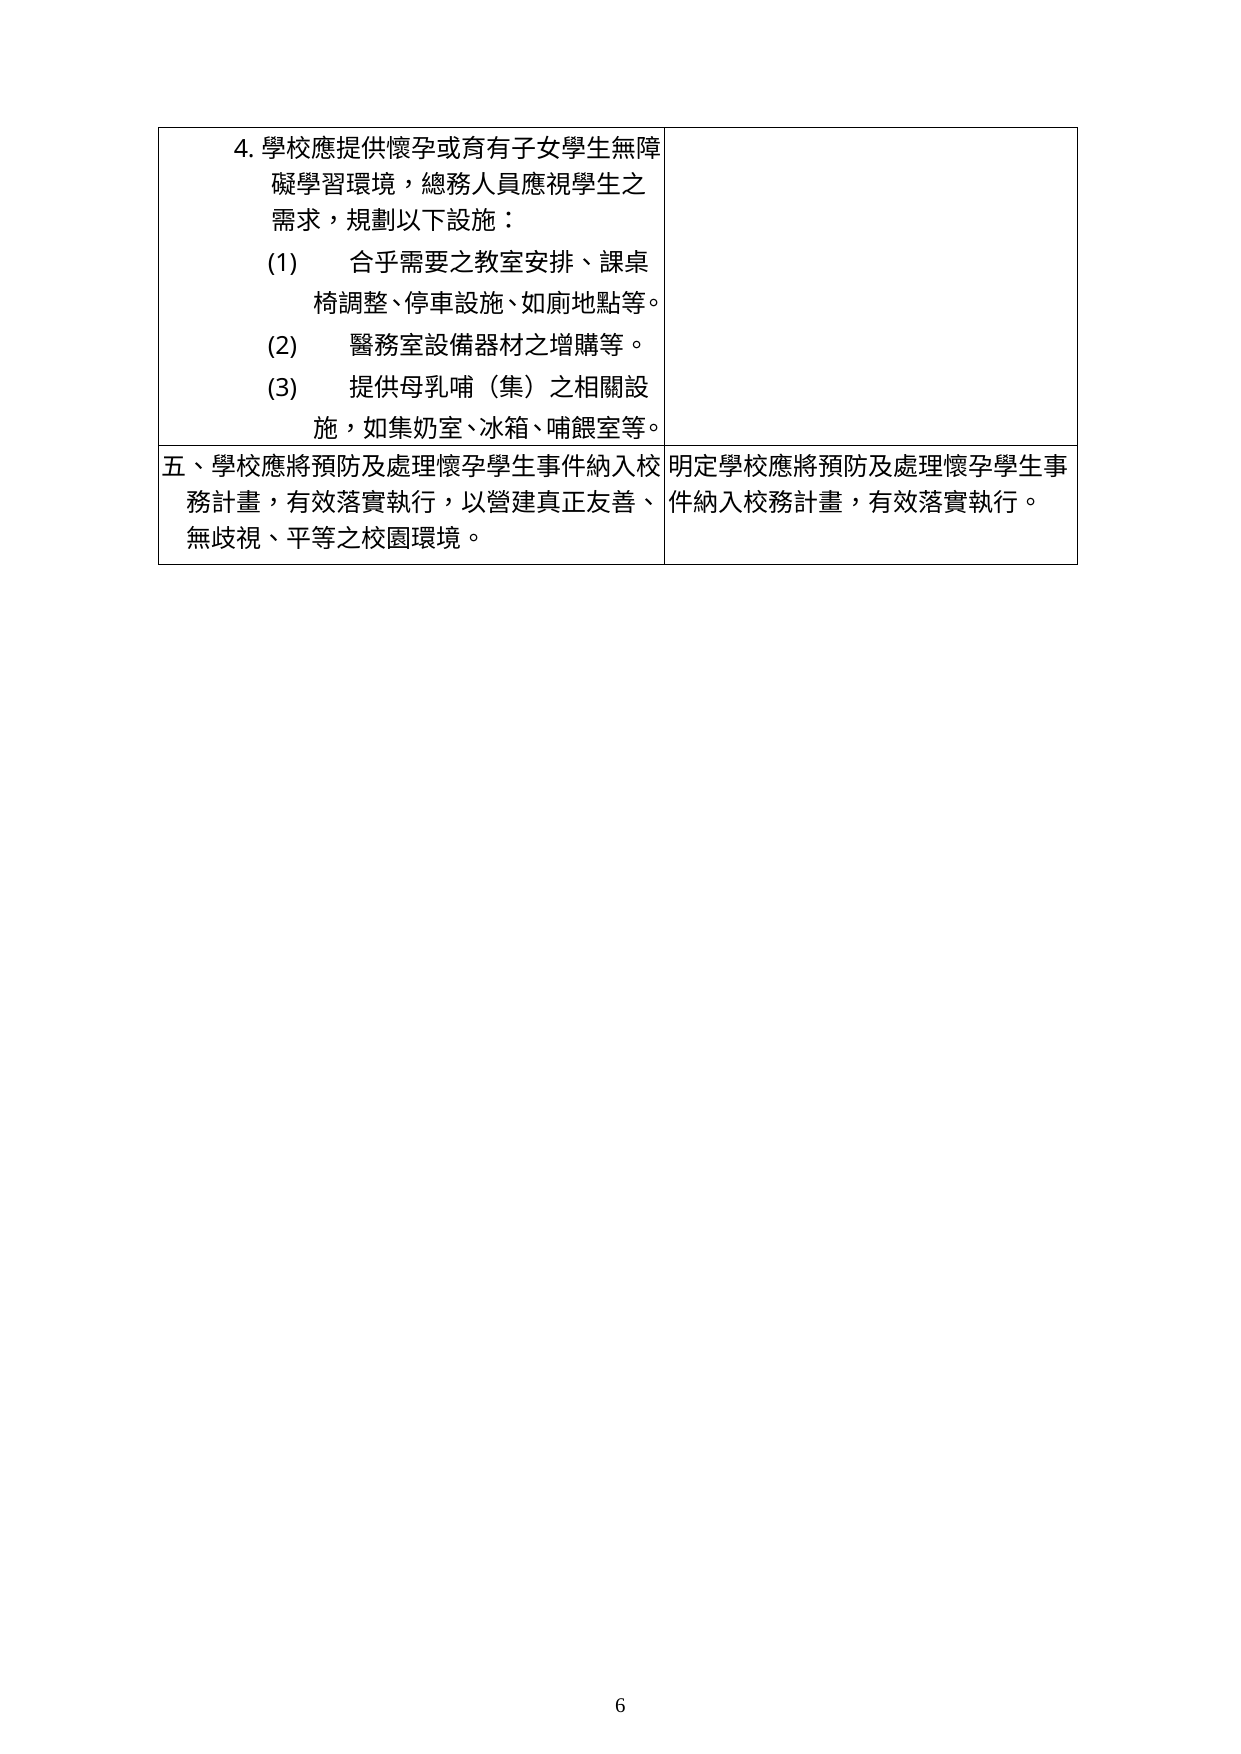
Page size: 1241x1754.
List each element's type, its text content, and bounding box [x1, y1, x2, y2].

table_cell 五、學校應將預防及處理懷孕學生事件納入校務計畫，有效落實執行，以營建真正友善、無歧視、平等之校園環境。 [159, 446, 664, 564]
table_cell 明定學校應將預防及處理懷孕學生事件納入校務計畫，有效落實執行。 [665, 446, 1077, 564]
table_cell [665, 128, 1077, 445]
table_cell 4. 學校應提供懷孕或育有子女學生無障礙學習環境，總務人員應視學生之需求，規劃以下設施： 合乎需要之教室安排、課桌椅調整、停車設施、如廁地點等。 醫務室設備器材之增購等。 提供母乳哺（集）之相關設施，如集奶室、冰箱、哺餵室等。 [159, 128, 664, 445]
